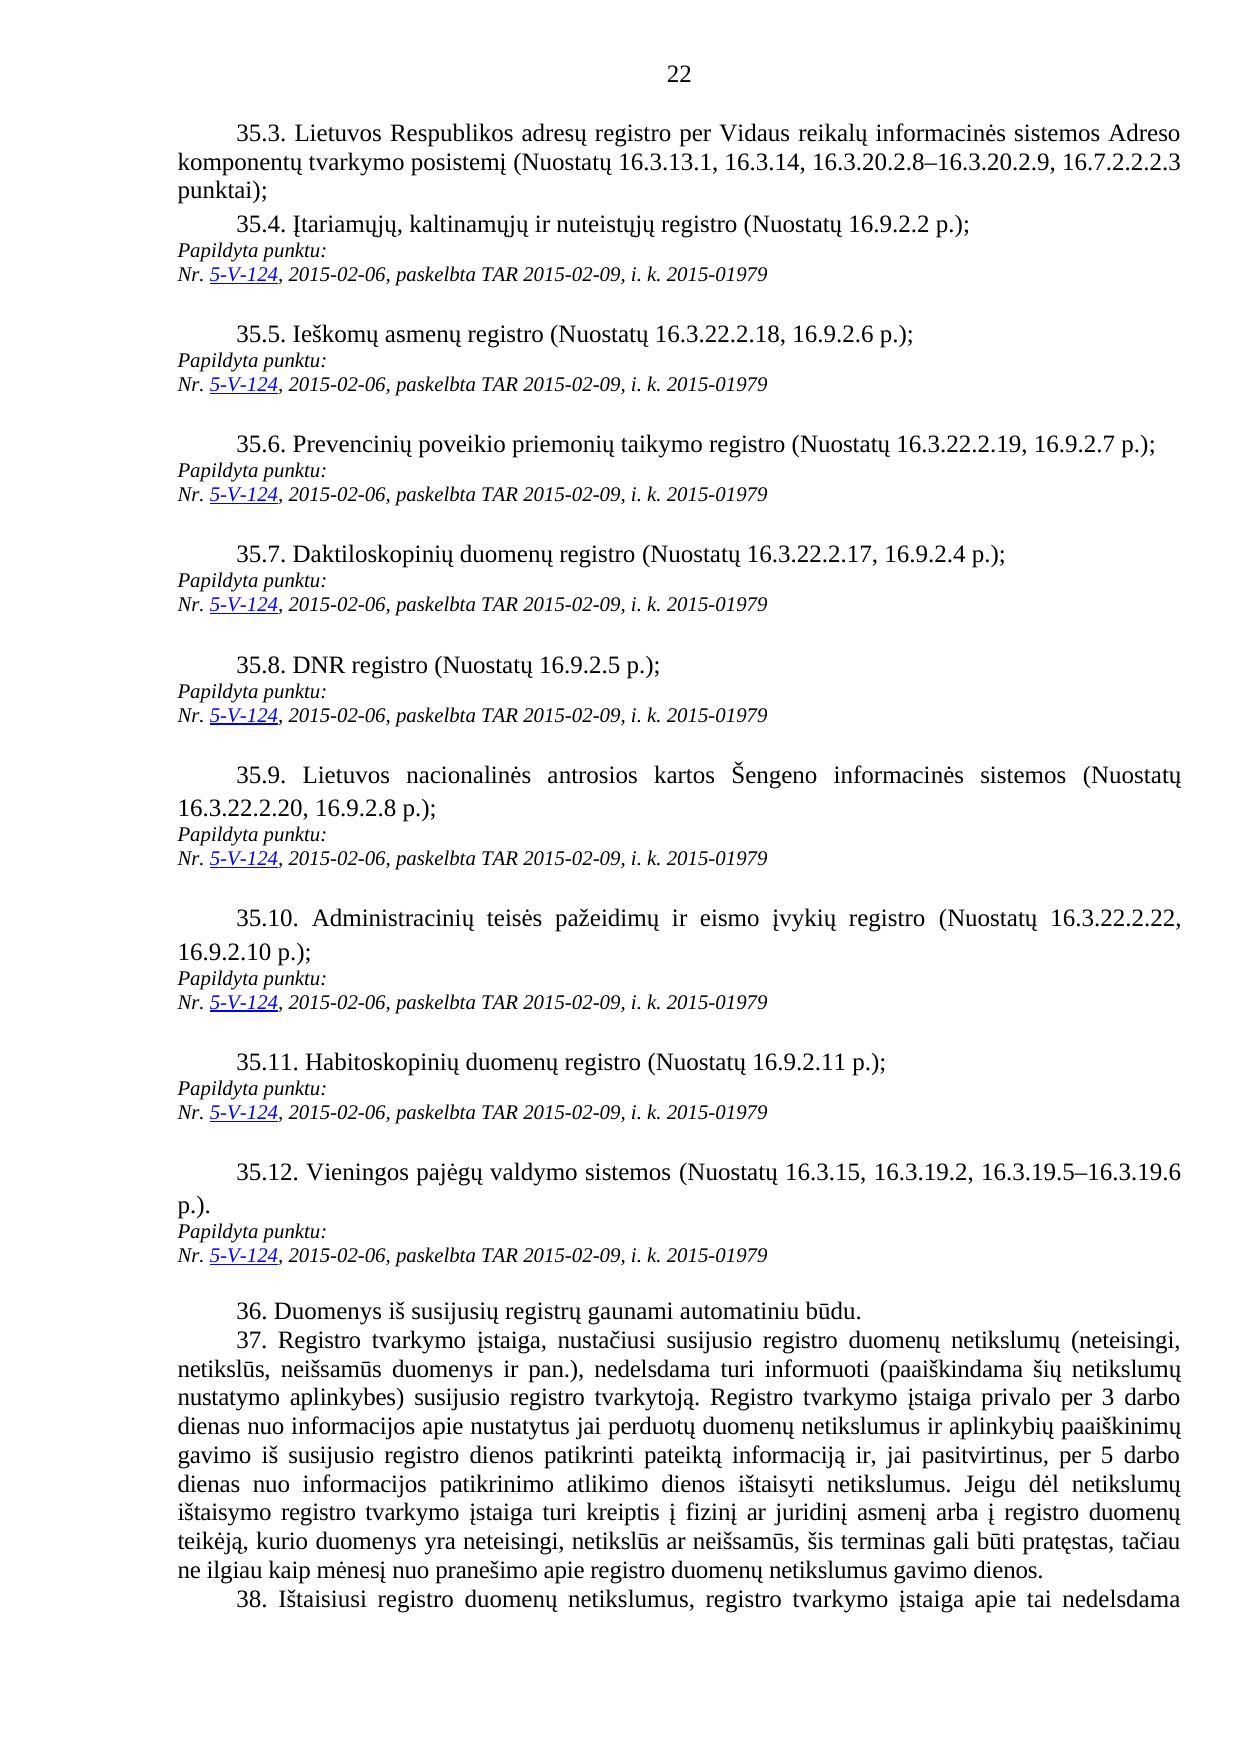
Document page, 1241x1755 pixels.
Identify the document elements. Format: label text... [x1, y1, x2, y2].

text Nr. 5-V-124, 2015-02-06, paskelbta TAR 2015-02-09, i. k. 2015-01979 [177, 1100, 1181, 1124]
text 36. Duomenys iš susijusių registrų gaunami automatiniu būdu. [177, 1296, 1181, 1325]
text 37. Registro tvarkymo įstaiga, nustačiusi susijusio registro duomenų netikslumų (neteisingi, netikslūs, neišsamūs duomenys ir pan.), nedelsdama turi informuoti (paaiškindama šių netikslumų nustatymo aplinkybes) susijusio registro tvarkytoją. Registro tvarkymo įstaiga privalo per 3 darbo dienas nuo informacijos apie nustatytus jai perduotų duomenų netikslumus ir aplinkybių paaiškinimų gavimo iš susijusio registro dienos patikrinti pateiktą informaciją ir, jai pasitvirtinus, per 5 darbo dienas nuo informacijos patikrinimo atlikimo dienos ištaisyti netikslumus. Jeigu dėl netikslumų ištaisymo registro tvarkymo įstaiga turi kreiptis į fizinį ar juridinį asmenį arba į registro duomenų teikėją, kurio duomenys yra neteisingi, netikslūs ar neišsamūs, šis terminas gali būti pratęstas, tačiau ne ilgiau kaip mėnesį nuo pranešimo apie registro duomenų netikslumus gavimo dienos. [177, 1325, 1181, 1584]
text Nr. 5-V-124, 2015-02-06, paskelbta TAR 2015-02-09, i. k. 2015-01979 [177, 262, 1181, 286]
text 35.9. Lietuvos nacionalinės antrosios kartos Šengeno informacinės sistemos (Nuostatų 16.3.22.2.20, 16.9.2.8 p.); [177, 755, 1181, 822]
text Nr. 5-V-124, 2015-02-06, paskelbta TAR 2015-02-09, i. k. 2015-01979 [177, 990, 1181, 1014]
text 35.12. Vieningos pajėgų valdymo sistemos (Nuostatų 16.3.15, 16.3.19.2, 16.3.19.5–16.3.19.6 p.). [177, 1153, 1181, 1219]
text Nr. 5-V-124, 2015-02-06, paskelbta TAR 2015-02-09, i. k. 2015-01979 [177, 1243, 1181, 1267]
text 35.10. Administracinių teisės pažeidimų ir eismo įvykių registro (Nuostatų 16.3.22.2.22, 16.9.2.10 p.); [177, 899, 1181, 966]
text Nr. 5-V-124, 2015-02-06, paskelbta TAR 2015-02-09, i. k. 2015-01979 [177, 703, 1181, 727]
text 35.4. Įtariamųjų, kaltinamųjų ir nuteistųjų registro (Nuostatų 16.9.2.2 p.); [177, 204, 1181, 238]
text 35.3. Lietuvos Respublikos adresų registro per Vidaus reikalų informacinės sistemos Adreso komponentų tvarkymo posistemį (Nuostatų 16.3.13.1, 16.3.14, 16.3.20.2.8–16.3.20.2.9, 16.7.2.2.2.3 punktai); [177, 118, 1181, 204]
text 35.6. Prevencinių poveikio priemonių taikymo registro (Nuostatų 16.3.22.2.19, 16.9.2.7 p.); [177, 425, 1181, 458]
text 35.5. Ieškomų asmenų registro (Nuostatų 16.3.22.2.18, 16.9.2.6 p.); [177, 314, 1181, 348]
text 38. Ištaisiusi registro duomenų netikslumus, registro tvarkymo įstaiga apie tai nedelsdama [177, 1584, 1181, 1612]
text Nr. 5-V-124, 2015-02-06, paskelbta TAR 2015-02-09, i. k. 2015-01979 [177, 592, 1181, 616]
text Nr. 5-V-124, 2015-02-06, paskelbta TAR 2015-02-09, i. k. 2015-01979 [177, 846, 1181, 870]
text Papildyta punktu: [177, 238, 1181, 262]
text Papildyta punktu: [177, 568, 1181, 592]
text Papildyta punktu: [177, 678, 1181, 703]
text 35.11. Habitoskopinių duomenų registro (Nuostatų 16.9.2.11 p.); [177, 1042, 1181, 1076]
text Papildyta punktu: [177, 1076, 1181, 1100]
text Papildyta punktu: [177, 1219, 1181, 1243]
text 35.8. DNR registro (Nuostatų 16.9.2.5 p.); [177, 645, 1181, 678]
text Papildyta punktu: [177, 966, 1181, 990]
text Papildyta punktu: [177, 458, 1181, 482]
text Nr. 5-V-124, 2015-02-06, paskelbta TAR 2015-02-09, i. k. 2015-01979 [177, 482, 1181, 506]
text Papildyta punktu: [177, 348, 1181, 372]
text 35.7. Daktiloskopinių duomenų registro (Nuostatų 16.3.22.2.17, 16.9.2.4 p.); [177, 535, 1181, 568]
text Papildyta punktu: [177, 822, 1181, 846]
text Nr. 5-V-124, 2015-02-06, paskelbta TAR 2015-02-09, i. k. 2015-01979 [177, 372, 1181, 396]
